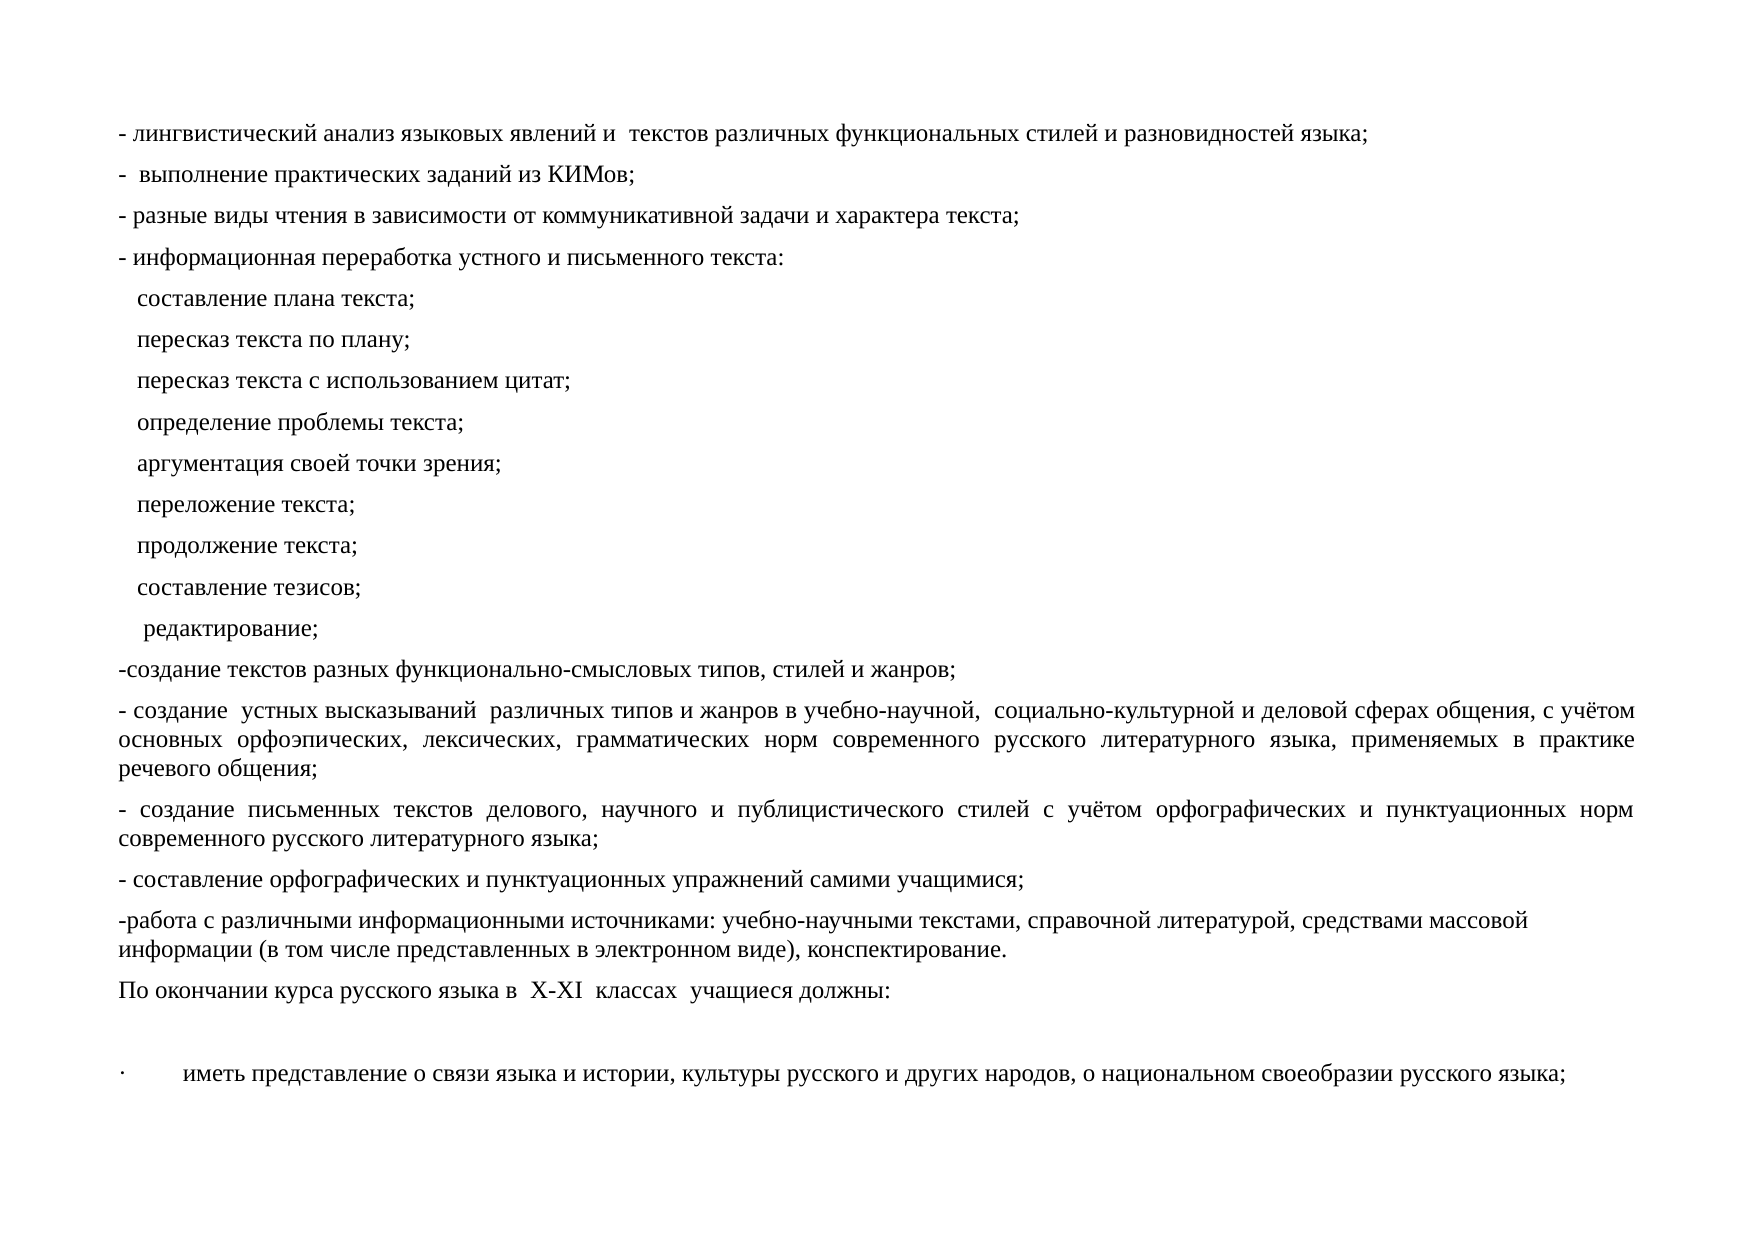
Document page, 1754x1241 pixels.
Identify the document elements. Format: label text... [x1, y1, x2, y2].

text составление тезисов; [118, 572, 1636, 601]
text переложение текста; [118, 489, 1636, 518]
text - выполнение практических заданий из КИМов; [118, 159, 1636, 188]
text составление плана текста; [118, 283, 1636, 312]
text - создание устных высказываний различных типов и жанров в учебно-научной, социально-культурной и деловой сферах общения, с учётом основных орфоэпических, лексических, грамматических норм современного русского литературного языка, применяемых в практике речевого общения; [118, 696, 1636, 782]
text -создание текстов разных функционально-смысловых типов, стилей и жанров; [118, 654, 1636, 683]
text - создание письменных текстов делового, научного и публицистического стилей с учётом орфографических и пунктуационных норм современного русского литературного языка; [118, 794, 1636, 852]
text редактирование; [118, 613, 1636, 642]
text продолжение текста; [118, 531, 1636, 559]
text По окончании курса русского языка в X-XI классах учащиеся должны: [118, 976, 1636, 1004]
text · иметь представление о связи языка и истории, культуры русского и других народов, о национальном своеобразии русского языка; [118, 1058, 1636, 1087]
text - разные виды чтения в зависимости от коммуникативной задачи и характера текста; [118, 201, 1636, 229]
text - составление орфографических и пунктуационных упражнений самими учащимися; [118, 864, 1636, 893]
text - лингвистический анализ языковых явлений и текстов различных функциональных стилей и разновидностей языка; [118, 118, 1636, 147]
text пересказ текста с использованием цитат; [118, 366, 1636, 394]
text определение проблемы текста; [118, 407, 1636, 436]
text пересказ текста по плану; [118, 324, 1636, 353]
text - информационная переработка устного и письменного текста: [118, 242, 1636, 271]
text -работа с различными информационными источниками: учебно-научными текстами, справочной литературой, средствами массовой информации (в том числе представленных в электронном виде), конспектирование. [118, 906, 1636, 963]
text аргументация своей точки зрения; [118, 448, 1636, 477]
